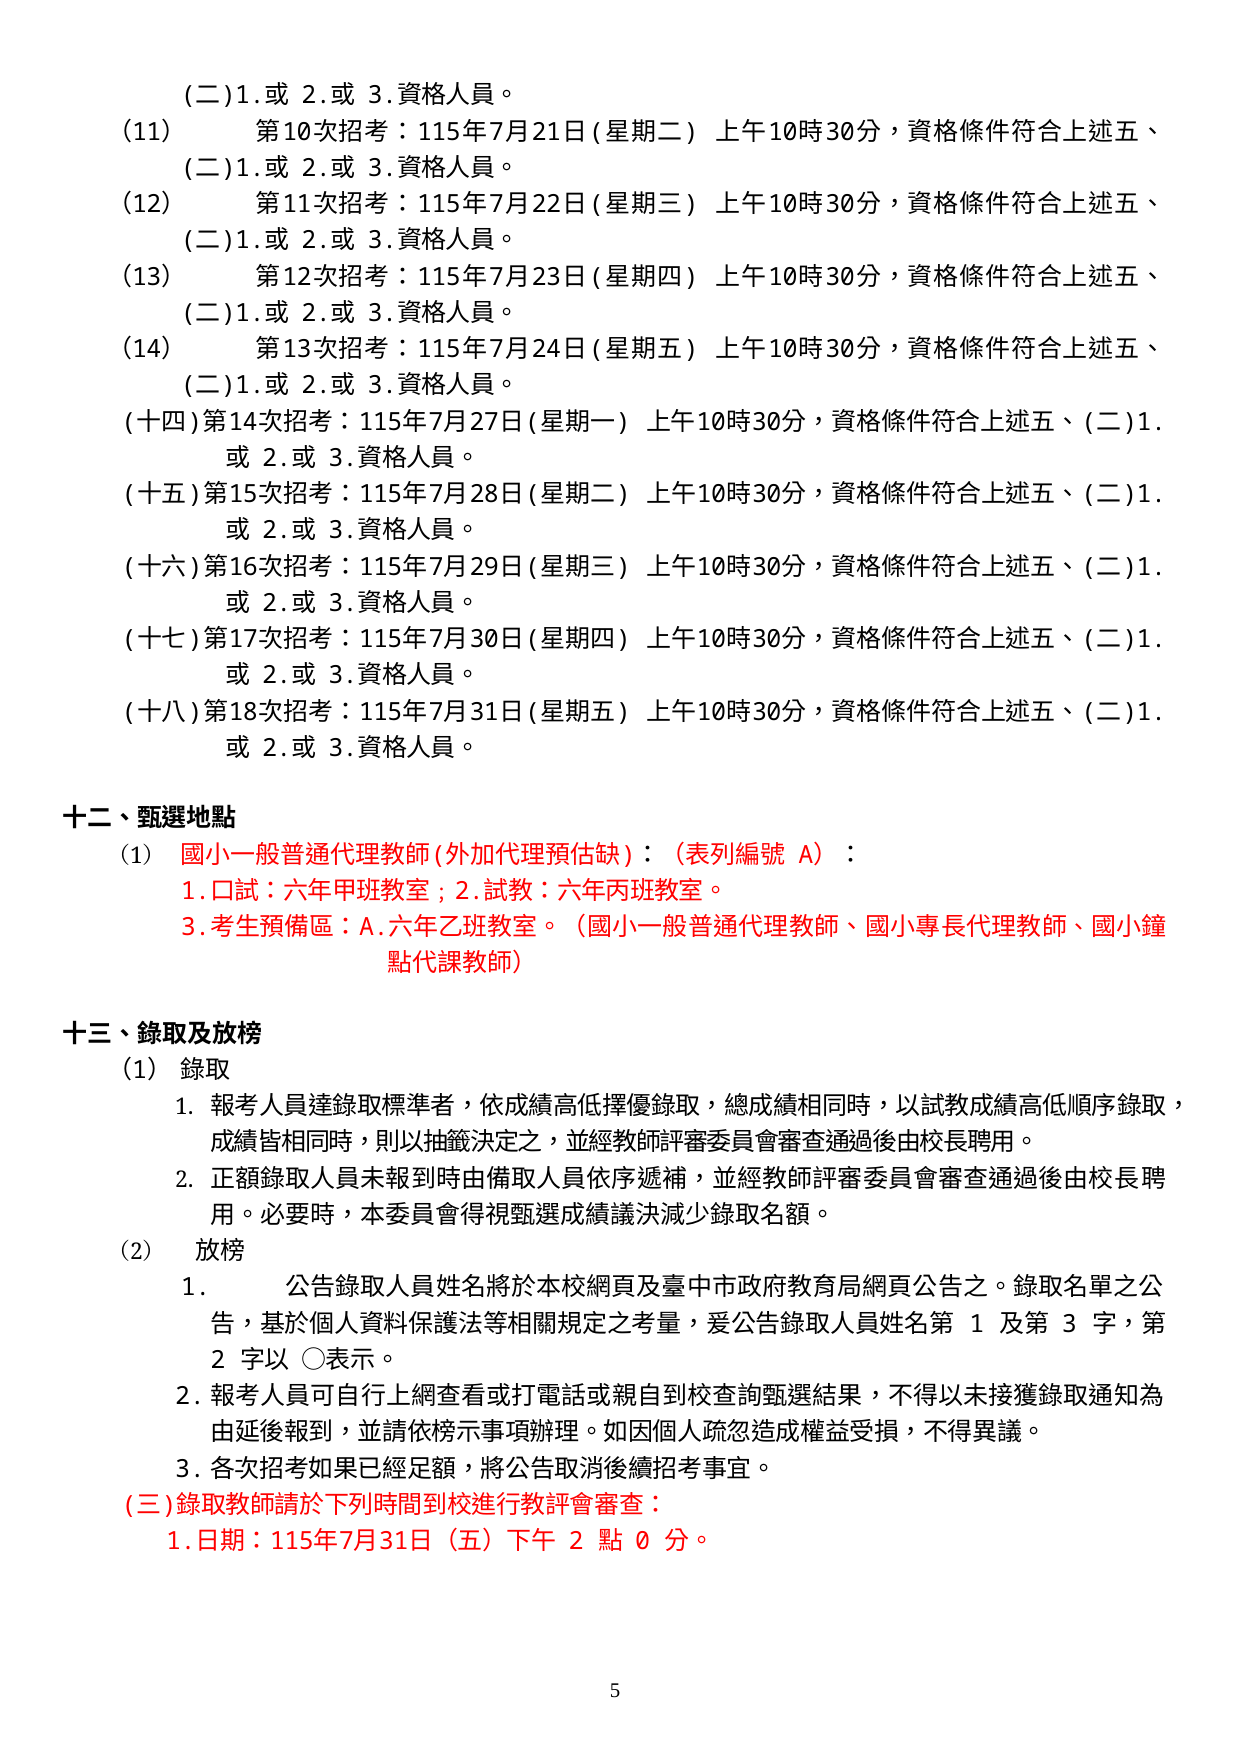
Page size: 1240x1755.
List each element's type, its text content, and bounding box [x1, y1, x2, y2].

text 十二、甄選地點 [62, 798, 1167, 834]
text (十四)第14次招考：115年7月27日(星期一) 上午10時30分，資格條件符合上述五、(二)1.或 2.或 3.資格人員。 [121, 401, 1167, 474]
list 各次招考如果已經足額，將公告取消後續招考事宜。 [175, 1448, 1167, 1484]
list 國小一般普通代理教師(外加代理預估缺)：（表列編號 A）： [107, 834, 1167, 870]
list 報考人員可自行上網查看或打電話或親自到校查詢甄選結果，不得以未接獲錄取通知為由延後報到，並請依榜示事項辦理。如因個人疏忽造成權益受損，不得異議。 [175, 1376, 1167, 1448]
list 錄取 [107, 1049, 1167, 1086]
list 第11次招考：115年7月22日(星期三) 上午10時30分，資格條件符合上述五、(二)1.或 2.或 3.資格人員。 [107, 184, 1167, 256]
list 第13次招考：115年7月24日(星期五) 上午10時30分，資格條件符合上述五、(二)1.或 2.或 3.資格人員。 [107, 329, 1167, 401]
text (十六)第16次招考：115年7月29日(星期三) 上午10時30分，資格條件符合上述五、(二)1.或 2.或 3.資格人員。 [121, 546, 1167, 619]
list 正額錄取人員未報到時由備取人員依序遞補，並經教師評審委員會審查通過後由校長聘用。必要時，本委員會得視甄選成績議決減少錄取名額。 [175, 1158, 1167, 1231]
list 第10次招考：115年7月21日(星期二) 上午10時30分，資格條件符合上述五、(二)1.或 2.或 3.資格人員。 [107, 111, 1167, 184]
text (十八)第18次招考：115年7月31日(星期五) 上午10時30分，資格條件符合上述五、(二)1.或 2.或 3.資格人員。 [121, 691, 1167, 764]
list 第12次招考：115年7月23日(星期四) 上午10時30分，資格條件符合上述五、(二)1.或 2.或 3.資格人員。 [107, 256, 1167, 329]
list (二)1.或 2.或 3.資格人員。 [107, 75, 1167, 111]
text (十七)第17次招考：115年7月30日(星期四) 上午10時30分，資格條件符合上述五、(二)1.或 2.或 3.資格人員。 [121, 619, 1167, 691]
text 3.考生預備區：A.六年乙班教室。（國小一般普通代理教師、國小專長代理教師、國小鐘點代課教師） [181, 907, 1167, 979]
list 報考人員達錄取標準者，依成績高低擇優錄取，總成績相同時，以試教成績高低順序錄取，成績皆相同時，則以抽籤決定之，並經教師評審委員會審查通過後由校長聘用。 [175, 1086, 1167, 1158]
text (十五)第15次招考：115年7月28日(星期二) 上午10時30分，資格條件符合上述五、(二)1.或 2.或 3.資格人員。 [121, 474, 1167, 546]
text 十三、錄取及放榜 [62, 1013, 1167, 1049]
list 放榜 [107, 1231, 1167, 1267]
text (三)錄取教師請於下列時間到校進行教評會審查： [62, 1484, 1167, 1521]
text 1.口試：六年甲班教室﹔2.試教：六年丙班教室。 [181, 870, 1167, 907]
list 公告錄取人員姓名將於本校網頁及臺中市政府教育局網頁公告之。錄取名單之公告，基於個人資料保護法等相關規定之考量，爰公告錄取人員姓名第 1 及第 3 字，第 2 字以 ○表示。 [181, 1267, 1167, 1376]
text 1.日期：115年7月31日（五）下午 2 點 0 分。 [62, 1521, 1167, 1557]
